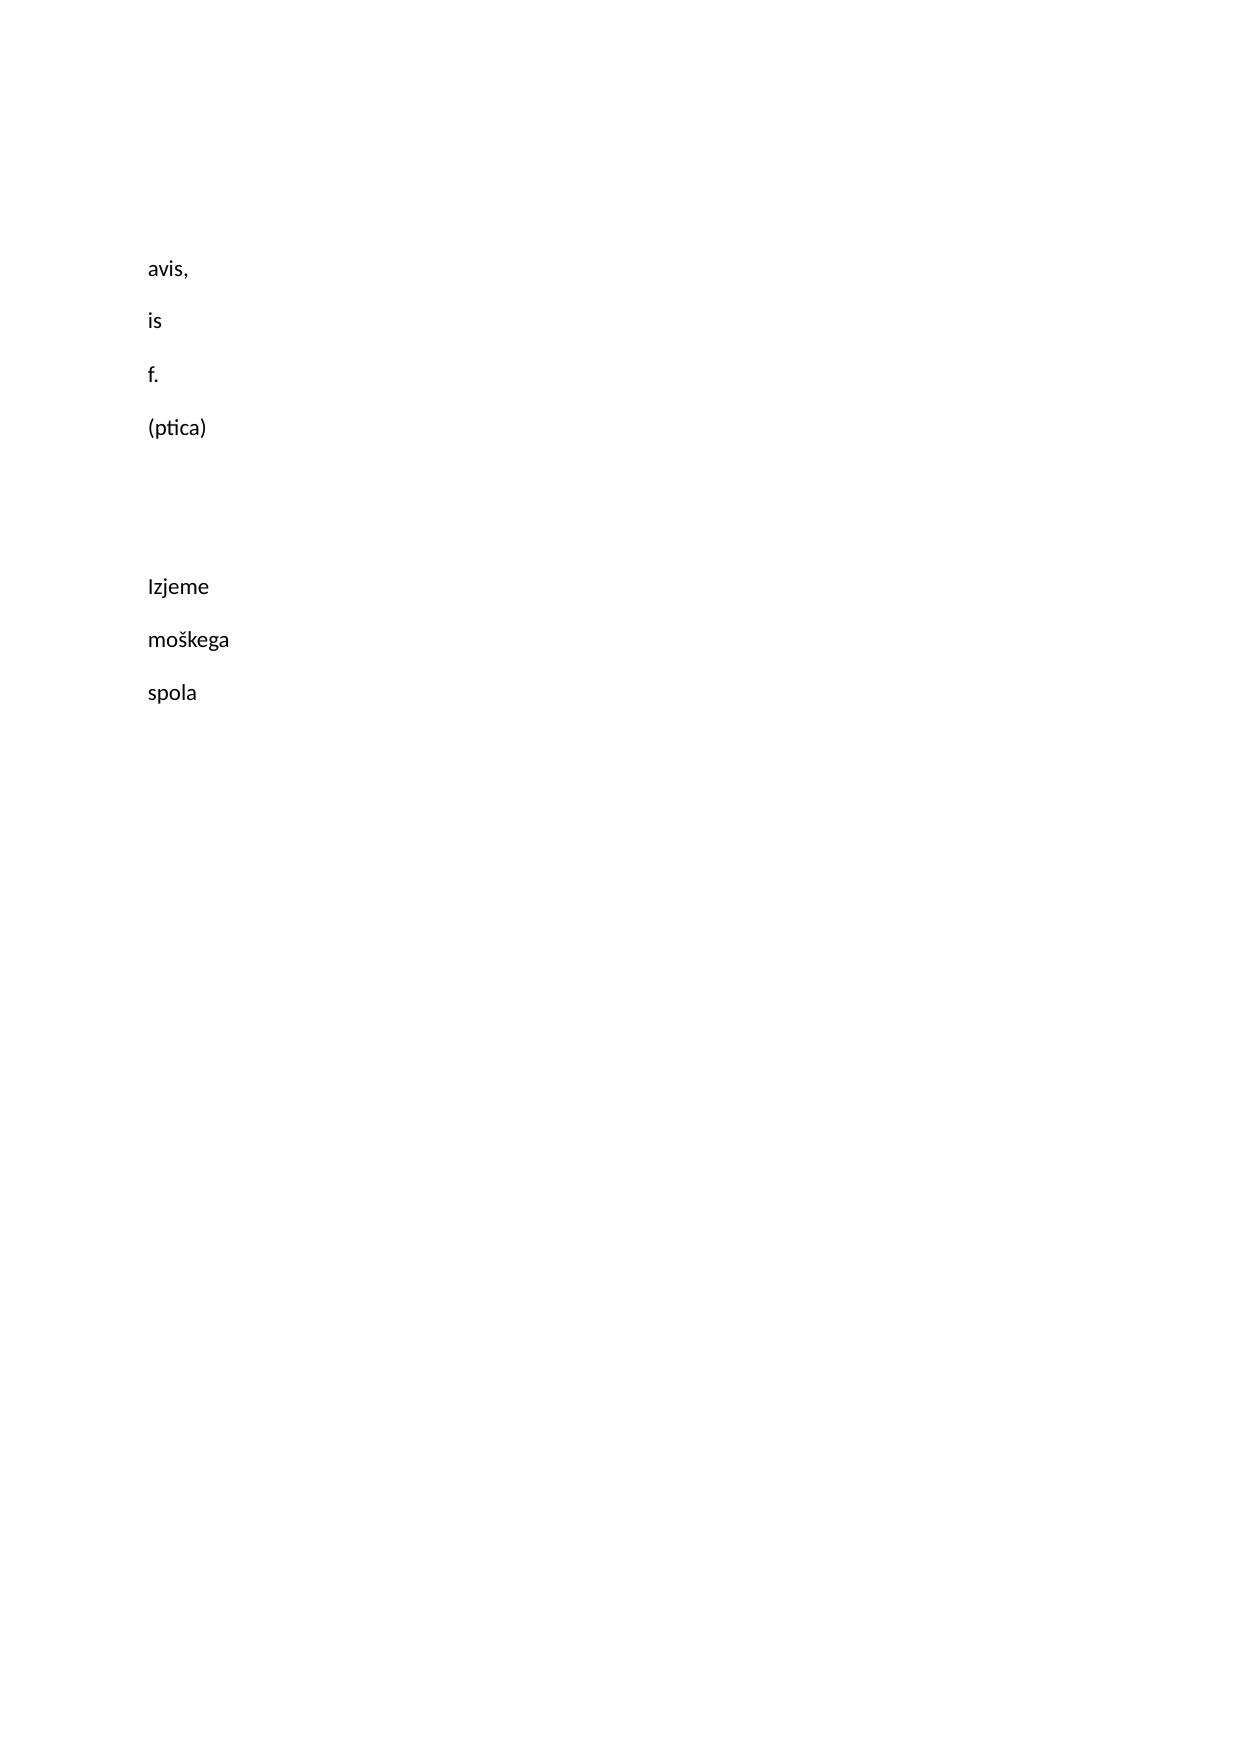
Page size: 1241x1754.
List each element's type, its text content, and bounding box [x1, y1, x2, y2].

text f. [148, 360, 1093, 388]
text spola [148, 678, 1093, 706]
text avis, [148, 254, 1093, 282]
text Izjeme [148, 572, 1093, 600]
text moškega [148, 625, 1093, 653]
text is [148, 307, 1093, 335]
text (ptica) [148, 413, 1093, 441]
